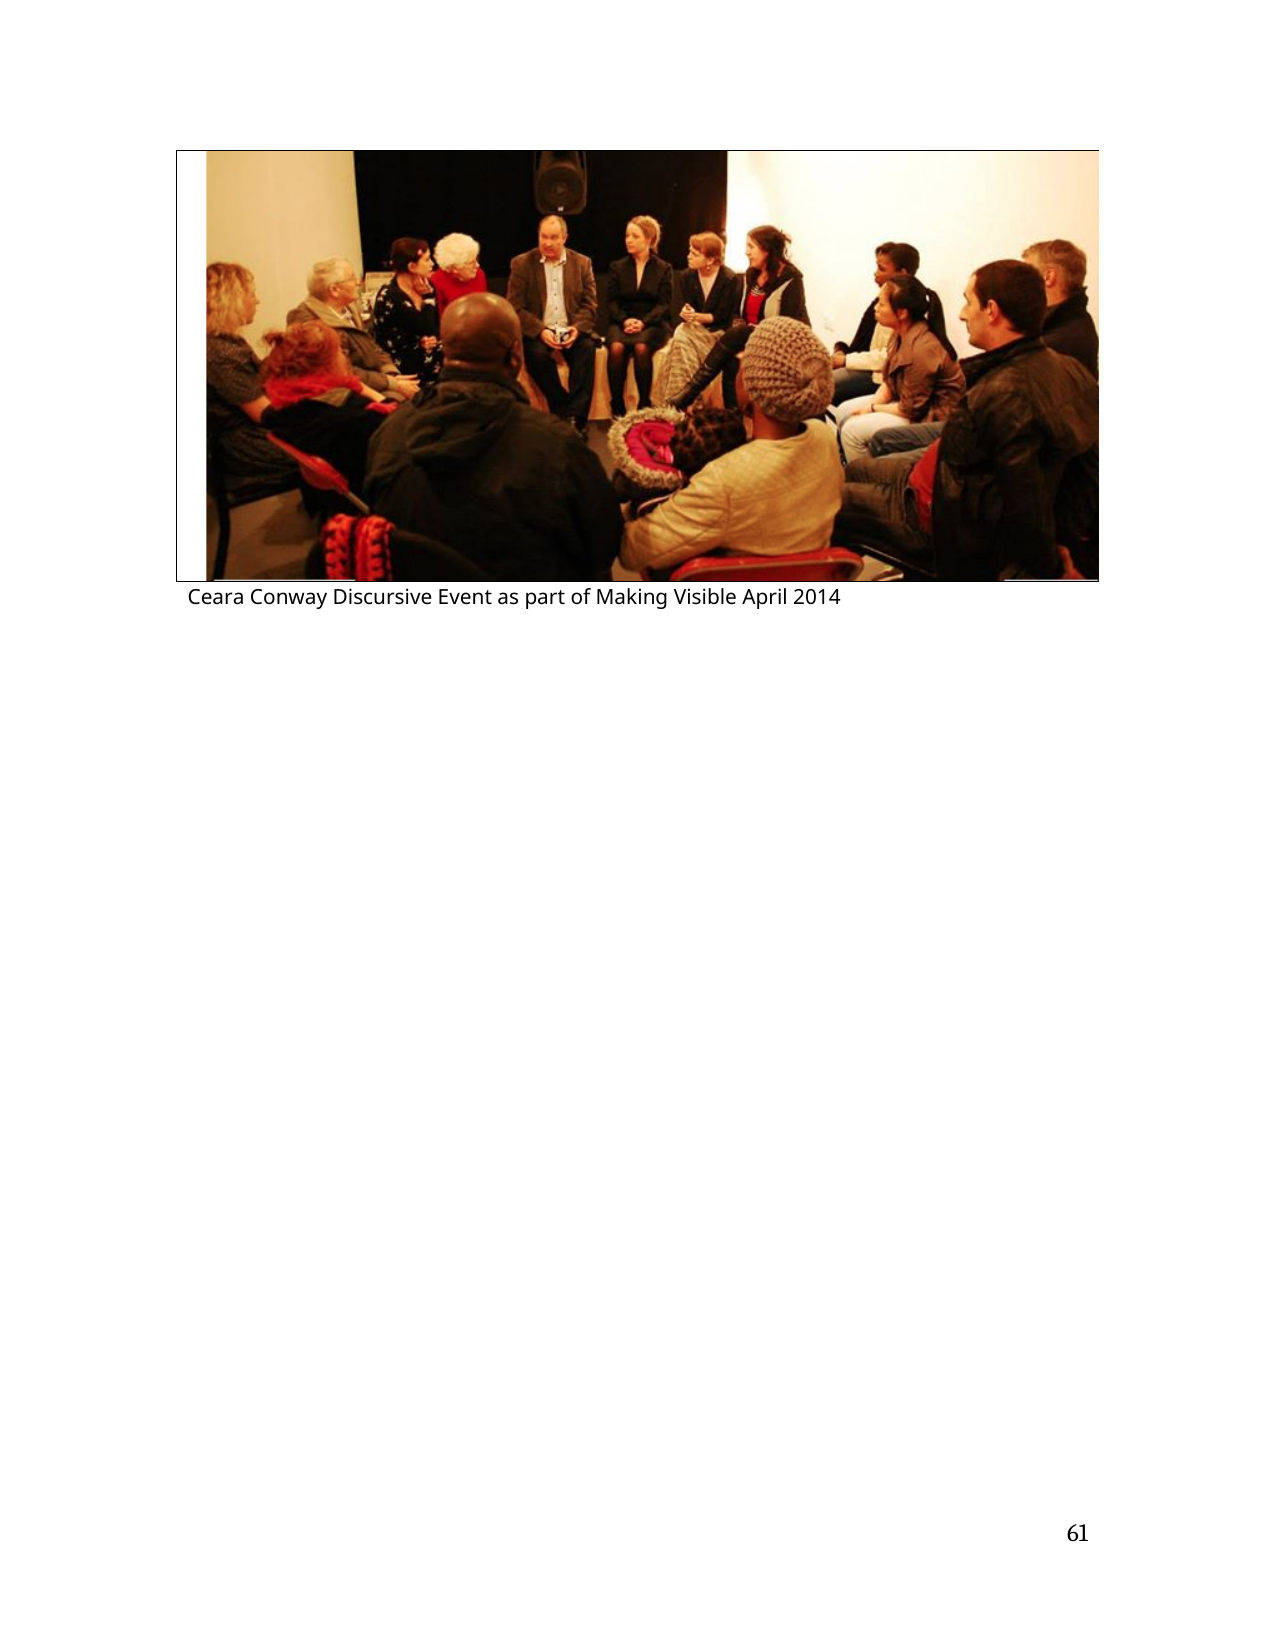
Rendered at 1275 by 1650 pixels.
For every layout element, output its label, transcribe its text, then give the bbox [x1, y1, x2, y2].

text Ceara Conway Discursive Event as part of Making Visible April 2014 [187, 582, 1087, 610]
table_header [177, 151, 206, 581]
picture [206, 151, 1099, 581]
